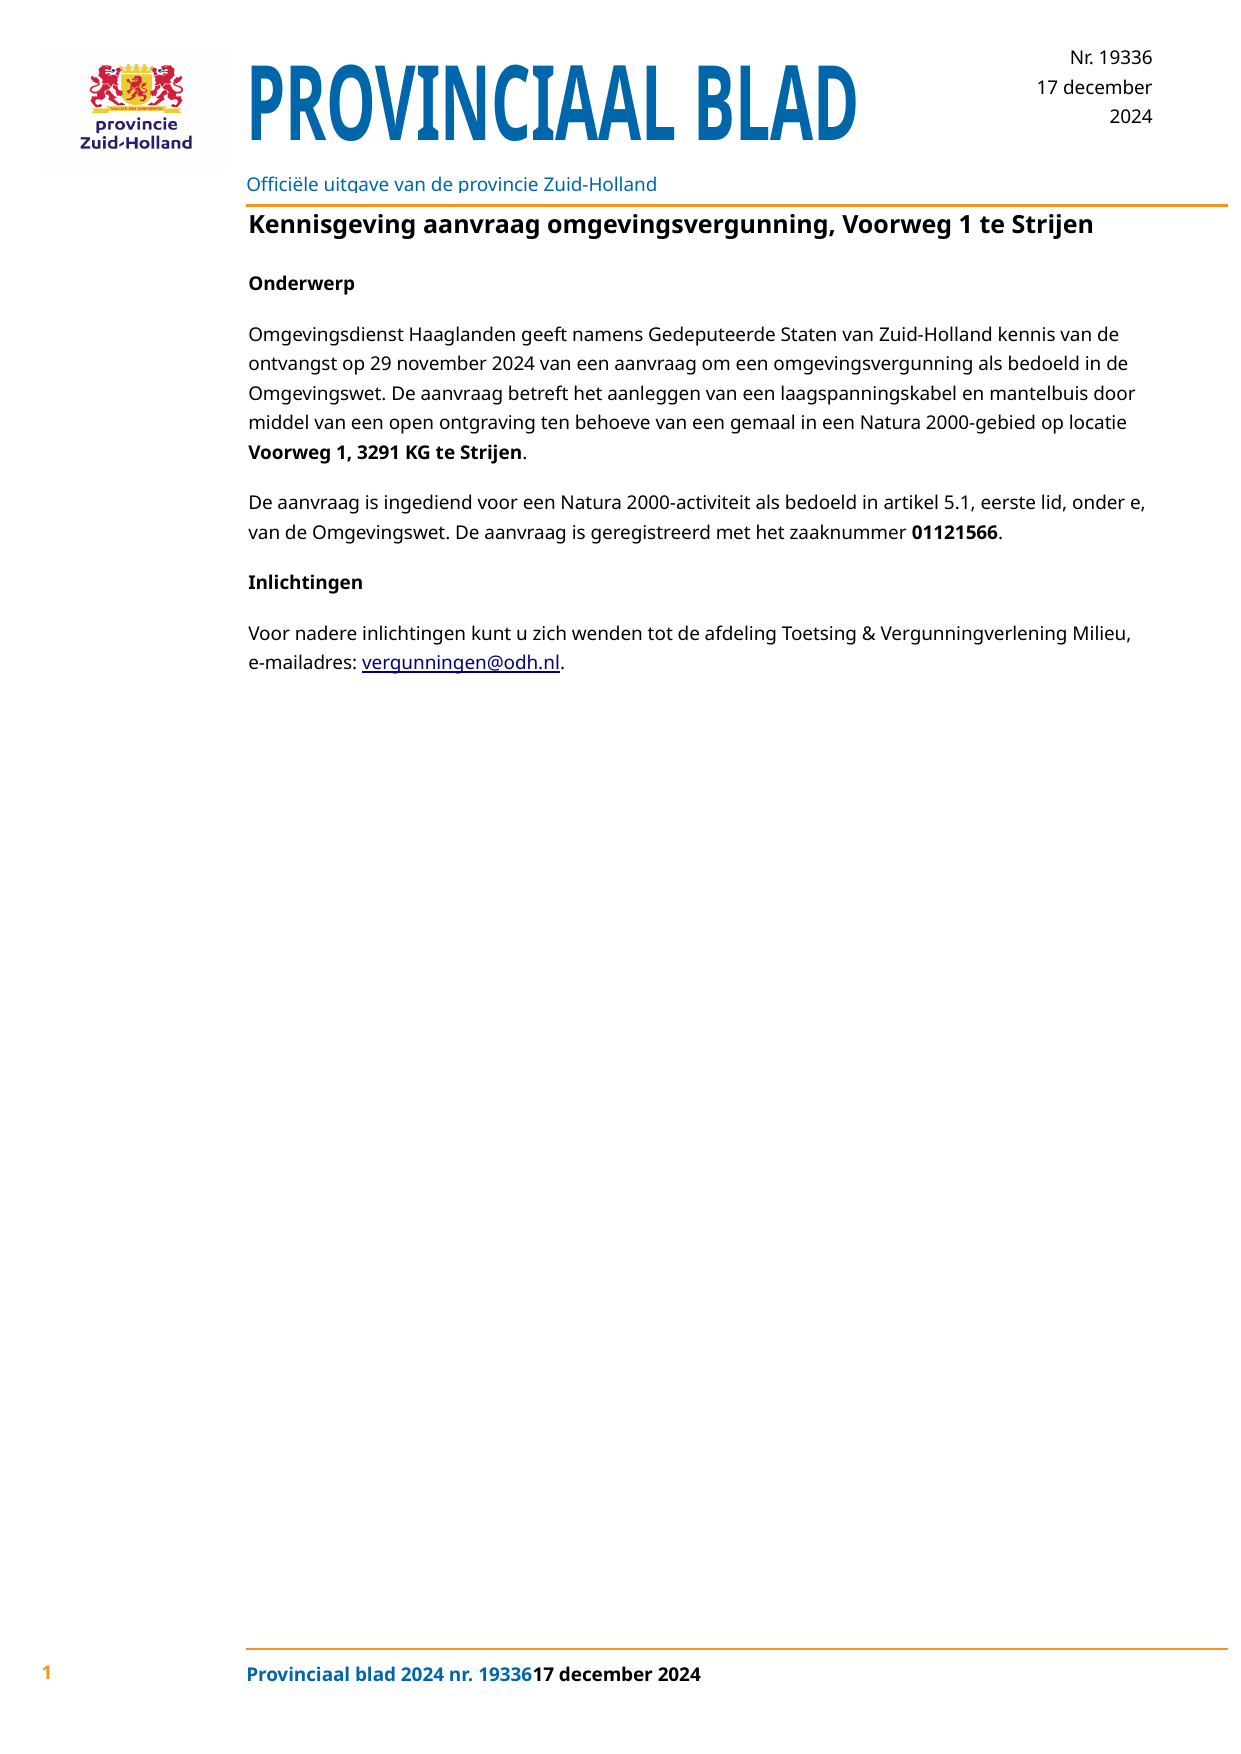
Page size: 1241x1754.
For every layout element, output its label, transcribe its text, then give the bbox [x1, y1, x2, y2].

text Voor nadere inlichtingen kunt u zich wenden tot de afdeling Toetsing & Vergunningverlening Milieu, e-mailadres: vergunningen@odh.nl. [248, 620, 1152, 675]
text Onderwerp [248, 270, 1152, 296]
text De aanvraag is ingediend voor een Natura 2000-activiteit als bedoeld in artikel 5.1, eerste lid, onder e, van de Omgevingswet. De aanvraag is geregistreerd met het zaaknummer 01121566. [248, 489, 1152, 545]
text Omgevingsdienst Haaglanden geeft namens Gedeputeerde Staten van Zuid-Holland kennis van de ontvangst op 29 november 2024 van een aanvraag om een omgevingsvergunning als bedoeld in de Omgevingswet. De aanvraag betreft het aanleggen van een laagspanningskabel en mantelbuis door middel van een open ontgraving ten behoeve van een gemaal in een Natura 2000-gebied op locatie Voorweg 1, 3291 KG te Strijen. [248, 321, 1152, 465]
text Inlichtingen [248, 569, 1152, 595]
text Kennisgeving aanvraag omgevingsvergunning, Voorweg 1 te Strijen [248, 207, 1152, 241]
picture [41, 47, 231, 172]
